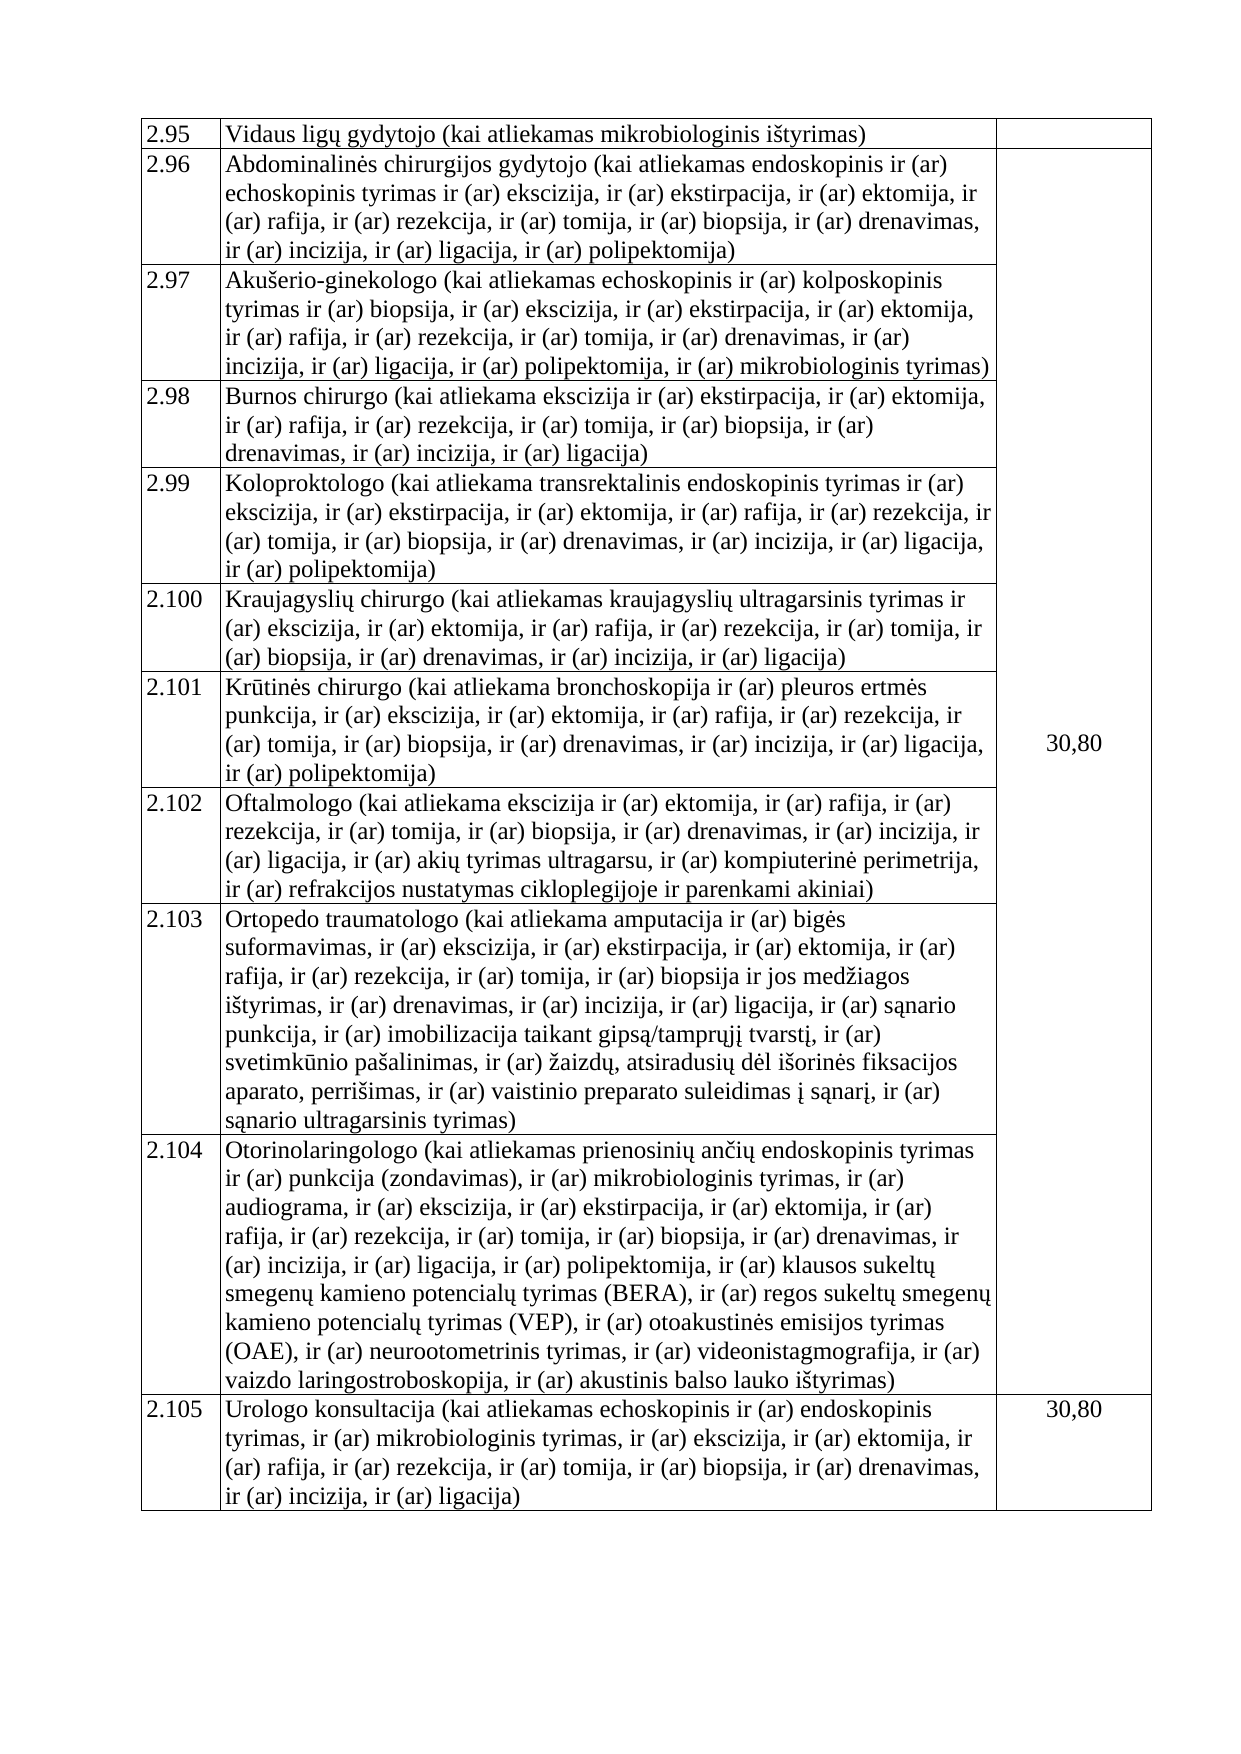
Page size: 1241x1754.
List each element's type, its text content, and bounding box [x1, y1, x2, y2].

table_cell Koloproktologo (kai atliekama transrektalinis endoskopinis tyrimas ir (ar) ekscizija, ir (ar) ekstirpacija, ir (ar) ektomija, ir (ar) rafija, ir (ar) rezekcija, ir (ar) tomija, ir (ar) biopsija, ir (ar) drenavimas, ir (ar) incizija, ir (ar) ligacija, ir (ar) polipektomija) [221, 468, 996, 583]
table_cell 2.95 [142, 119, 220, 148]
table_cell 2.99 [142, 468, 220, 583]
table_cell 2.104 [142, 1135, 220, 1393]
table_cell 2.100 [142, 584, 220, 671]
table_cell Burnos chirurgo (kai atliekama ekscizija ir (ar) ekstirpacija, ir (ar) ektomija, ir (ar) rafija, ir (ar) rezekcija, ir (ar) tomija, ir (ar) biopsija, ir (ar) drenavimas, ir (ar) incizija, ir (ar) ligacija) [221, 381, 996, 467]
table_cell 2.97 [142, 265, 220, 380]
table_cell 2.101 [142, 672, 220, 787]
table_cell [997, 119, 1151, 148]
table_cell Akušerio-ginekologo (kai atliekamas echoskopinis ir (ar) kolposkopinis tyrimas ir (ar) biopsija, ir (ar) ekscizija, ir (ar) ekstirpacija, ir (ar) ektomija, ir (ar) rafija, ir (ar) rezekcija, ir (ar) tomija, ir (ar) drenavimas, ir (ar) incizija, ir (ar) ligacija, ir (ar) polipektomija, ir (ar) mikrobiologinis tyrimas) [221, 265, 996, 380]
table_cell 30,80 [997, 149, 1151, 1393]
table_cell Oftalmologo (kai atliekama ekscizija ir (ar) ektomija, ir (ar) rafija, ir (ar) rezekcija, ir (ar) tomija, ir (ar) biopsija, ir (ar) drenavimas, ir (ar) incizija, ir (ar) ligacija, ir (ar) akių tyrimas ultragarsu, ir (ar) kompiuterinė perimetrija, ir (ar) refrakcijos nustatymas cikloplegijoje ir parenkami akiniai) [221, 788, 996, 903]
table_cell Vidaus ligų gydytojo (kai atliekamas mikrobiologinis ištyrimas) [221, 119, 996, 148]
table_cell Otorinolaringologo (kai atliekamas prienosinių ančių endoskopinis tyrimas ir (ar) punkcija (zondavimas), ir (ar) mikrobiologinis tyrimas, ir (ar) audiograma, ir (ar) ekscizija, ir (ar) ekstirpacija, ir (ar) ektomija, ir (ar) rafija, ir (ar) rezekcija, ir (ar) tomija, ir (ar) biopsija, ir (ar) drenavimas, ir (ar) incizija, ir (ar) ligacija, ir (ar) polipektomija, ir (ar) klausos sukeltų smegenų kamieno potencialų tyrimas (BERA), ir (ar) regos sukeltų smegenų kamieno potencialų tyrimas (VEP), ir (ar) otoakustinės emisijos tyrimas (OAE), ir (ar) neurootometrinis tyrimas, ir (ar) videonistagmografija, ir (ar) vaizdo laringostroboskopija, ir (ar) akustinis balso lauko ištyrimas) [221, 1135, 996, 1393]
table_cell 2.96 [142, 149, 220, 264]
table_cell Urologo konsultacija (kai atliekamas echoskopinis ir (ar) endoskopinis tyrimas, ir (ar) mikrobiologinis tyrimas, ir (ar) ekscizija, ir (ar) ektomija, ir (ar) rafija, ir (ar) rezekcija, ir (ar) tomija, ir (ar) biopsija, ir (ar) drenavimas, ir (ar) incizija, ir (ar) ligacija) [221, 1395, 996, 1509]
table_cell 2.105 [142, 1395, 220, 1509]
table_cell Abdominalinės chirurgijos gydytojo (kai atliekamas endoskopinis ir (ar) echoskopinis tyrimas ir (ar) ekscizija, ir (ar) ekstirpacija, ir (ar) ektomija, ir (ar) rafija, ir (ar) rezekcija, ir (ar) tomija, ir (ar) biopsija, ir (ar) drenavimas, ir (ar) incizija, ir (ar) ligacija, ir (ar) polipektomija) [221, 149, 996, 264]
table_cell 2.98 [142, 381, 220, 467]
table_cell 30,80 [997, 1395, 1151, 1509]
table_cell Ortopedo traumatologo (kai atliekama amputacija ir (ar) bigės suformavimas, ir (ar) ekscizija, ir (ar) ekstirpacija, ir (ar) ektomija, ir (ar) rafija, ir (ar) rezekcija, ir (ar) tomija, ir (ar) biopsija ir jos medžiagos ištyrimas, ir (ar) drenavimas, ir (ar) incizija, ir (ar) ligacija, ir (ar) sąnario punkcija, ir (ar) imobilizacija taikant gipsą/tamprųjį tvarstį, ir (ar) svetimkūnio pašalinimas, ir (ar) žaizdų, atsiradusių dėl išorinės fiksacijos aparato, perrišimas, ir (ar) vaistinio preparato suleidimas į sąnarį, ir (ar) sąnario ultragarsinis tyrimas) [221, 904, 996, 1134]
table_cell 2.102 [142, 788, 220, 903]
table_cell 2.103 [142, 904, 220, 1134]
table_cell Krūtinės chirurgo (kai atliekama bronchoskopija ir (ar) pleuros ertmės punkcija, ir (ar) ekscizija, ir (ar) ektomija, ir (ar) rafija, ir (ar) rezekcija, ir (ar) tomija, ir (ar) biopsija, ir (ar) drenavimas, ir (ar) incizija, ir (ar) ligacija, ir (ar) polipektomija) [221, 672, 996, 787]
table_cell Kraujagyslių chirurgo (kai atliekamas kraujagyslių ultragarsinis tyrimas ir (ar) ekscizija, ir (ar) ektomija, ir (ar) rafija, ir (ar) rezekcija, ir (ar) tomija, ir (ar) biopsija, ir (ar) drenavimas, ir (ar) incizija, ir (ar) ligacija) [221, 584, 996, 671]
